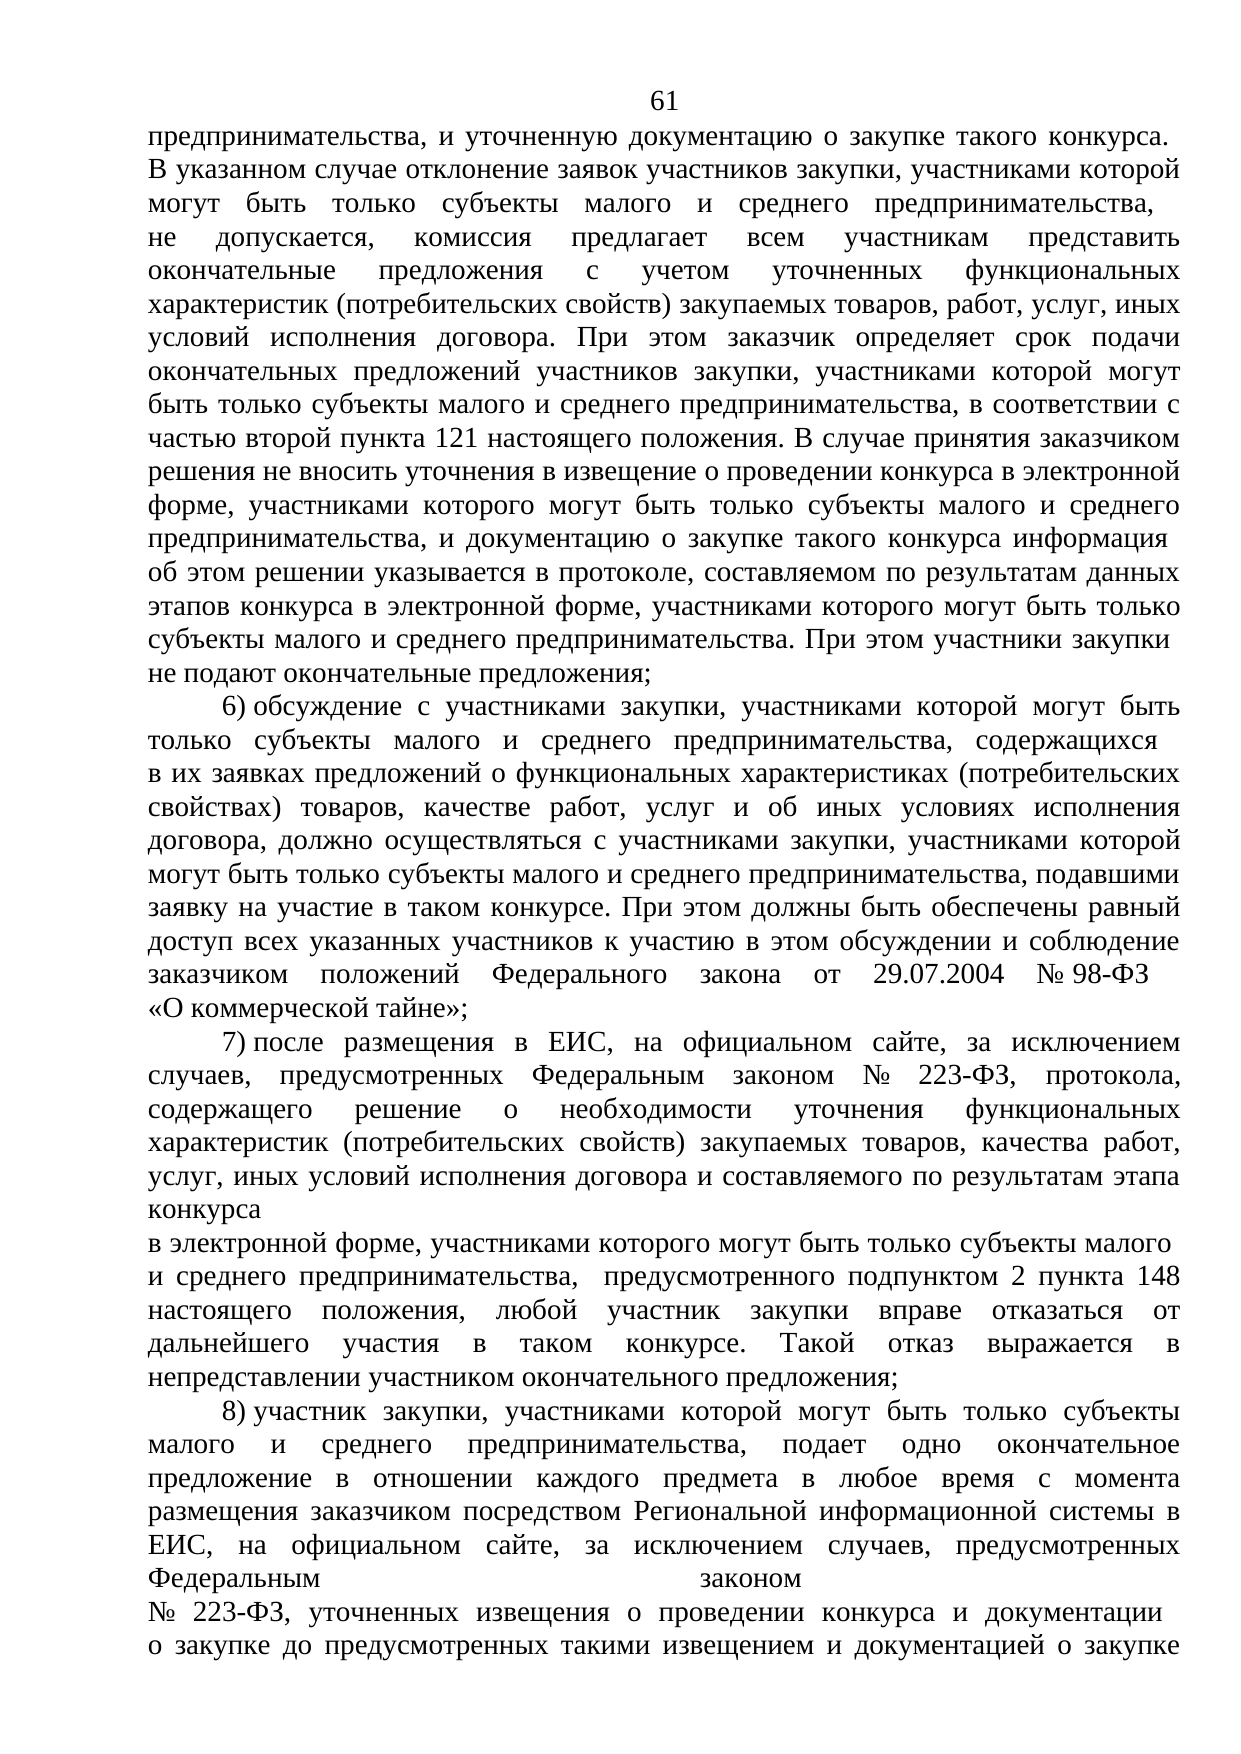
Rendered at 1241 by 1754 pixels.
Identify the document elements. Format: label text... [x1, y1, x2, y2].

text 7) после размещения в ЕИС, на официальном сайте, за исключением случаев, предусмотренных Федеральным законом № 223-ФЗ, протокола, содержащего решение о необходимости уточнения функциональных характеристик (потребительских свойств) закупаемых товаров, качества работ, услуг, иных условий исполнения договора и составляемого по результатам этапа конкурса в электронной форме, участниками которого могут быть только субъекты малого и среднего предпринимательства, предусмотренного подпунктом 2 пункта 148 настоящего положения, любой участник закупки вправе отказаться от дальнейшего участия в таком конкурсе. Такой отказ выражается в непредставлении участником окончательного предложения; [148, 1024, 1181, 1393]
text 6) обсуждение с участниками закупки, участниками которой могут быть только субъекты малого и среднего предпринимательства, содержащихся в их заявках предложений о функциональных характеристиках (потребительских свойствах) товаров, качестве работ, услуг и об иных условиях исполнения договора, должно осуществляться с участниками закупки, участниками которой могут быть только субъекты малого и среднего предпринимательства, подавшими заявку на участие в таком конкурсе. При этом должны быть обеспечены равный доступ всех указанных участников к участию в этом обсуждении и соблюдение заказчиком положений Федерального закона от 29.07.2004 № 98-ФЗ «О коммерческой тайне»; [148, 688, 1181, 1024]
text 8) участник закупки, участниками которой могут быть только субъекты малого и среднего предпринимательства, подает одно окончательное предложение в отношении каждого предмета в любое время с момента размещения заказчиком посредством Региональной информационной системы в ЕИС, на официальном сайте, за исключением случаев, предусмотренных Федеральным законом № 223-ФЗ, уточненных извещения о проведении конкурса и документации о закупке до предусмотренных такими извещением и документацией о закупке [148, 1393, 1181, 1661]
text предпринимательства, и уточненную документацию о закупке такого конкурса. В указанном случае отклонение заявок участников закупки, участниками которой могут быть только субъекты малого и среднего предпринимательства, не допускается, комиссия предлагает всем участникам представить окончательные предложения с учетом уточненных функциональных характеристик (потребительских свойств) закупаемых товаров, работ, услуг, иных условий исполнения договора. При этом заказчик определяет срок подачи окончательных предложений участников закупки, участниками которой могут быть только субъекты малого и среднего предпринимательства, в соответствии с частью второй пункта 121 настоящего положения. В случае принятия заказчиком решения не вносить уточнения в извещение о проведении конкурса в электронной форме, участниками которого могут быть только субъекты малого и среднего предпринимательства, и документацию о закупке такого конкурса информация об этом решении указывается в протоколе, составляемом по результатам данных этапов конкурса в электронной форме, участниками которого могут быть только субъекты малого и среднего предпринимательства. При этом участники закупки не подают окончательные предложения; [148, 118, 1181, 688]
